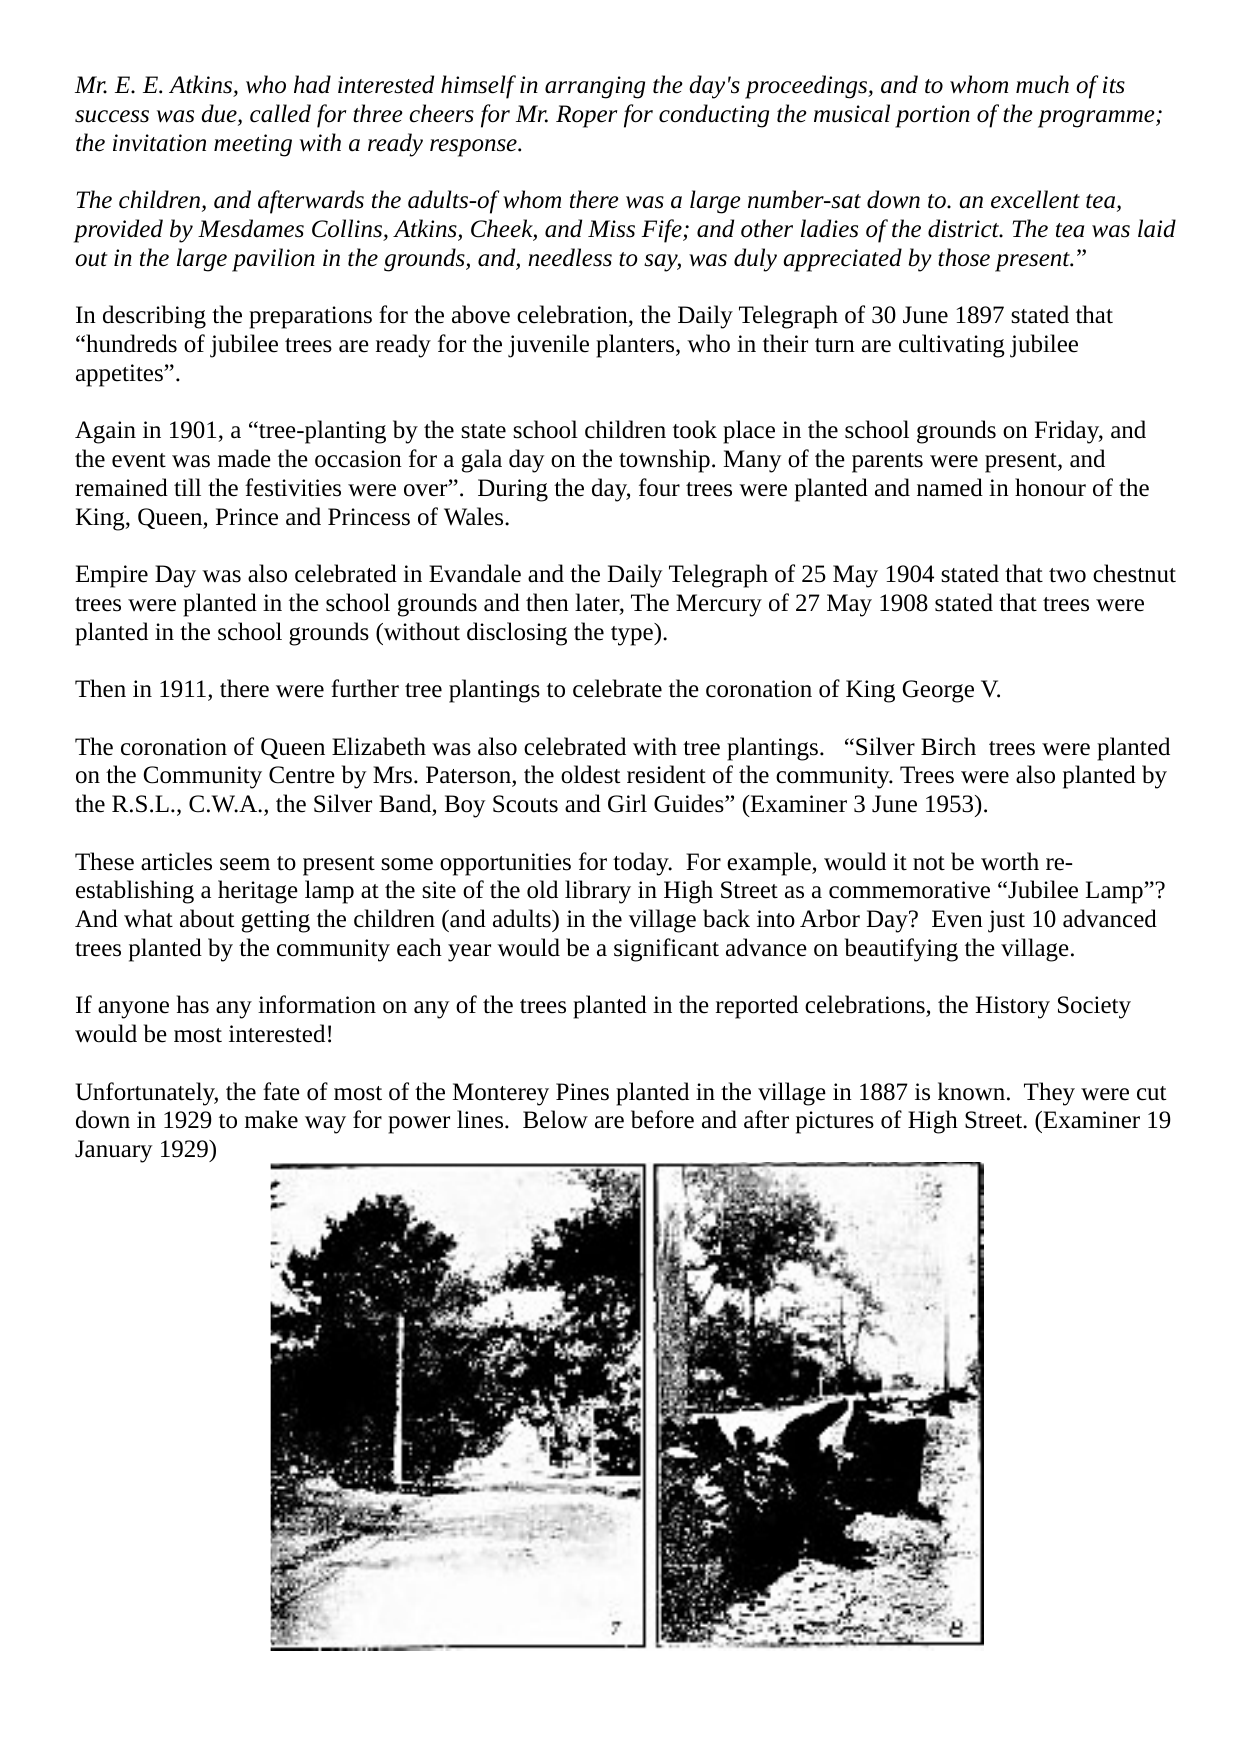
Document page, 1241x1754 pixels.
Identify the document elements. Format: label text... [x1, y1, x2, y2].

picture [270, 1162, 984, 1651]
text Empire Day was also celebrated in Evandale and the Daily Telegraph of 25 May 1904 stated that two chestnut trees were planted in the school grounds and then later, The Mercury of 27 May 1908 stated that trees were planted in the school grounds (without disclosing the type). [75, 559, 1180, 645]
text In describing the preparations for the above celebration, the Daily Telegraph of 30 June 1897 stated that “hundreds of jubilee trees are ready for the juvenile planters, who in their turn are cultivating jubilee appetites”. [75, 300, 1180, 387]
text If anyone has any information on any of the trees planted in the reported celebrations, the History Society would be most interested! [75, 990, 1180, 1048]
text The children, and afterwards the adults-of whom there was a large number-sat down to. an excellent tea, provided by Mesdames Collins, Atkins, Cheek, and Miss Fife; and other ladies of the district. The tea was laid out in the large pavilion in the grounds, and, needless to say, was duly appreciated by those present.” [75, 185, 1180, 272]
text The coronation of Queen Elizabeth was also celebrated with tree plantings. “Silver Birch trees were planted on the Community Centre by Mrs. Paterson, the oldest resident of the community. Trees were also planted by the R.S.L., C.W.A., the Silver Band, Boy Scouts and Girl Guides” (Examiner 3 June 1953). [75, 732, 1180, 818]
text Then in 1911, there were further tree plantings to celebrate the coronation of King George V. [75, 674, 1180, 703]
text Mr. E. E. Atkins, who had interested himself in arranging the day's proceedings, and to whom much of its success was due, called for three cheers for Mr. Roper for conducting the musical portion of the programme; the invitation meeting with a ready response. [75, 70, 1180, 157]
text These articles seem to present some opportunities for today. For example, would it not be worth re-establishing a heritage lamp at the site of the old library in High Street as a commemorative “Jubilee Lamp”? And what about getting the children (and adults) in the village back into Arbor Day? Even just 10 advanced trees planted by the community each year would be a significant advance on beautifying the village. [75, 847, 1180, 962]
text Unfortunately, the fate of most of the Monterey Pines planted in the village in 1887 is known. They were cut down in 1929 to make way for power lines. Below are before and after pictures of High Street. (Examiner 19 January 1929) [75, 1077, 1180, 1163]
text Again in 1901, a “tree-planting by the state school children took place in the school grounds on Friday, and the event was made the occasion for a gala day on the township. Many of the parents were present, and remained till the festivities were over”. During the day, four trees were planted and named in honour of the King, Queen, Prince and Princess of Wales. [75, 415, 1180, 530]
